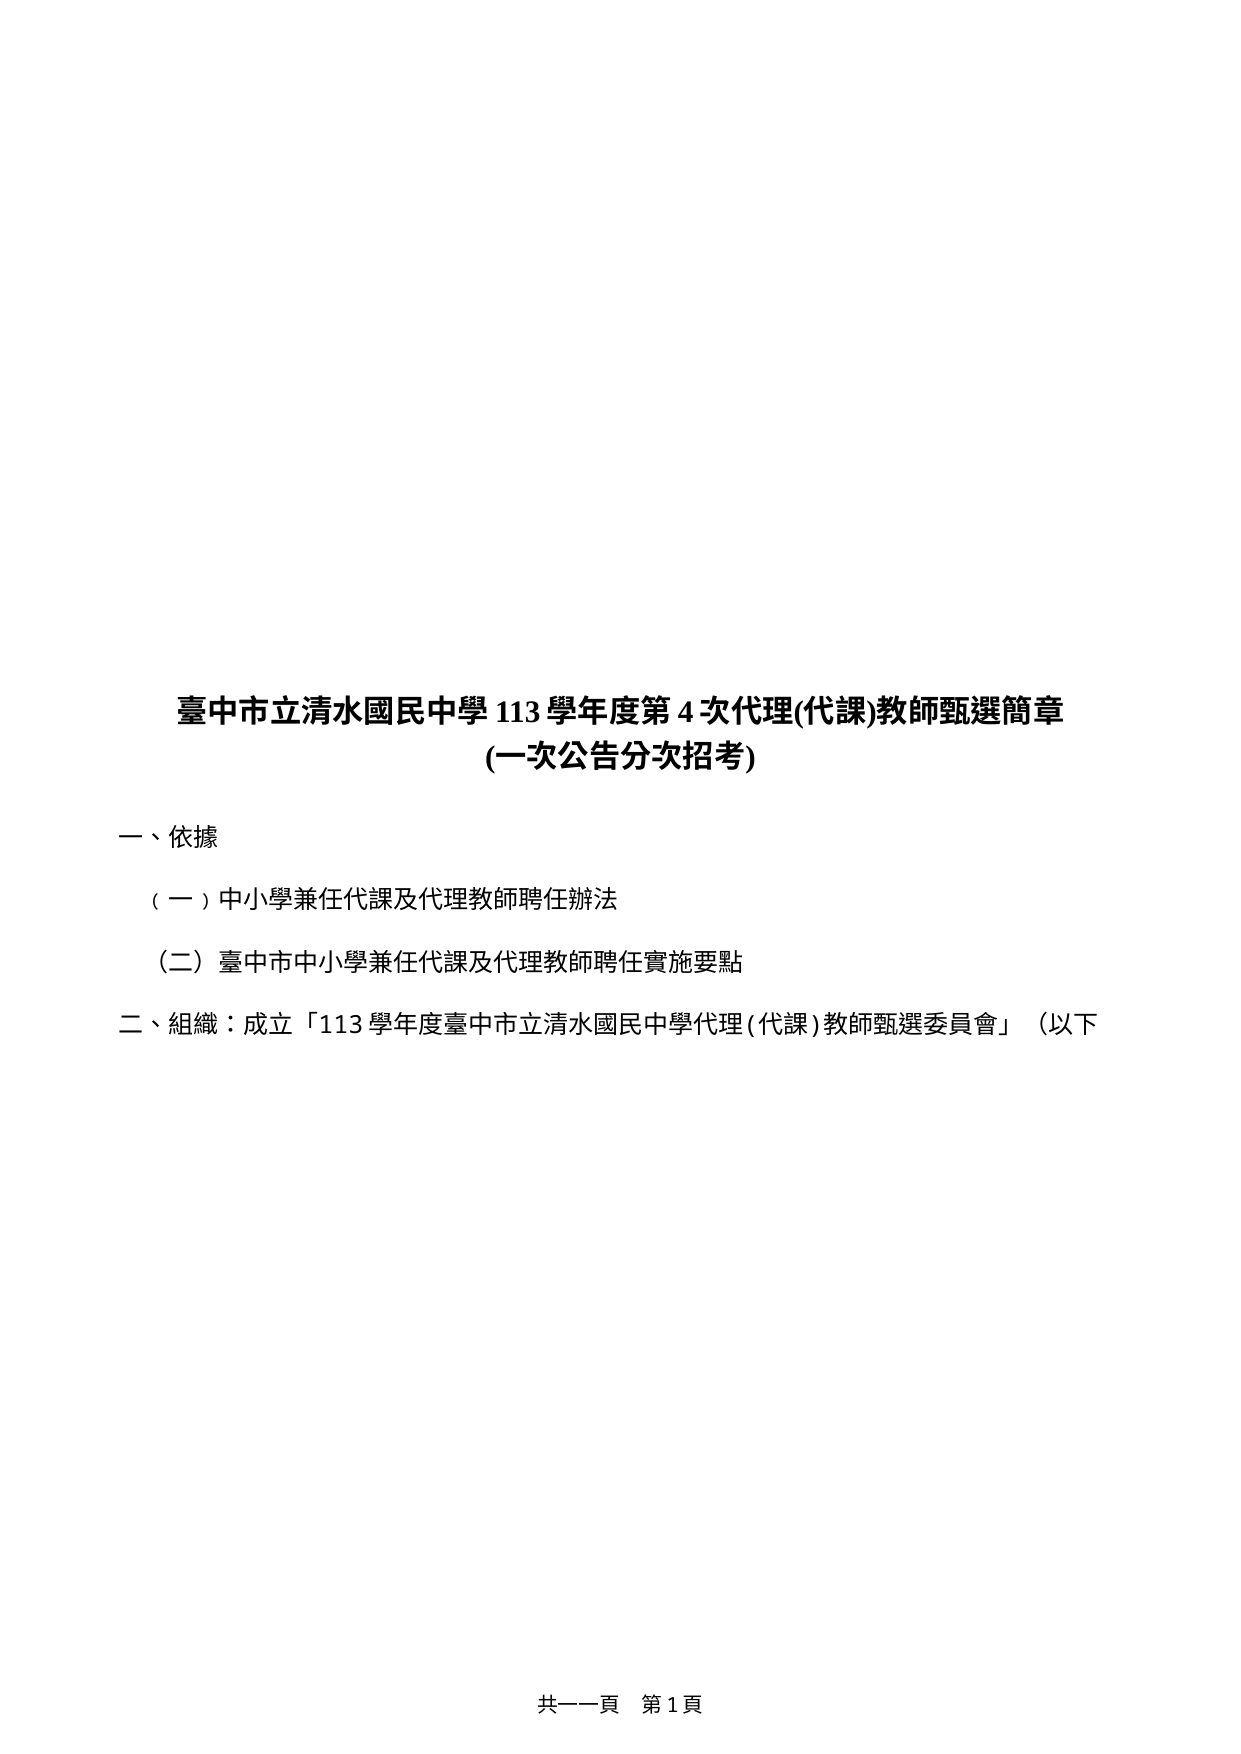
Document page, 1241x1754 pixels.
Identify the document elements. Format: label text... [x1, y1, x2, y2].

text 二、組織：成立「113學年度臺中市立清水國民中學代理(代課)教師甄選委員會」（以下 [118, 981, 1122, 1044]
text （二）臺中市中小學兼任代課及代理教師聘任實施要點 [143, 919, 1122, 981]
text 臺中市立清水國民中學113學年度第4次代理(代課)教師甄選簡章 (一次公告分次招考) [118, 686, 1122, 777]
text 一、依據 [118, 794, 1122, 856]
text ﹙一﹚中小學兼任代課及代理教師聘任辦法 [143, 856, 1122, 919]
